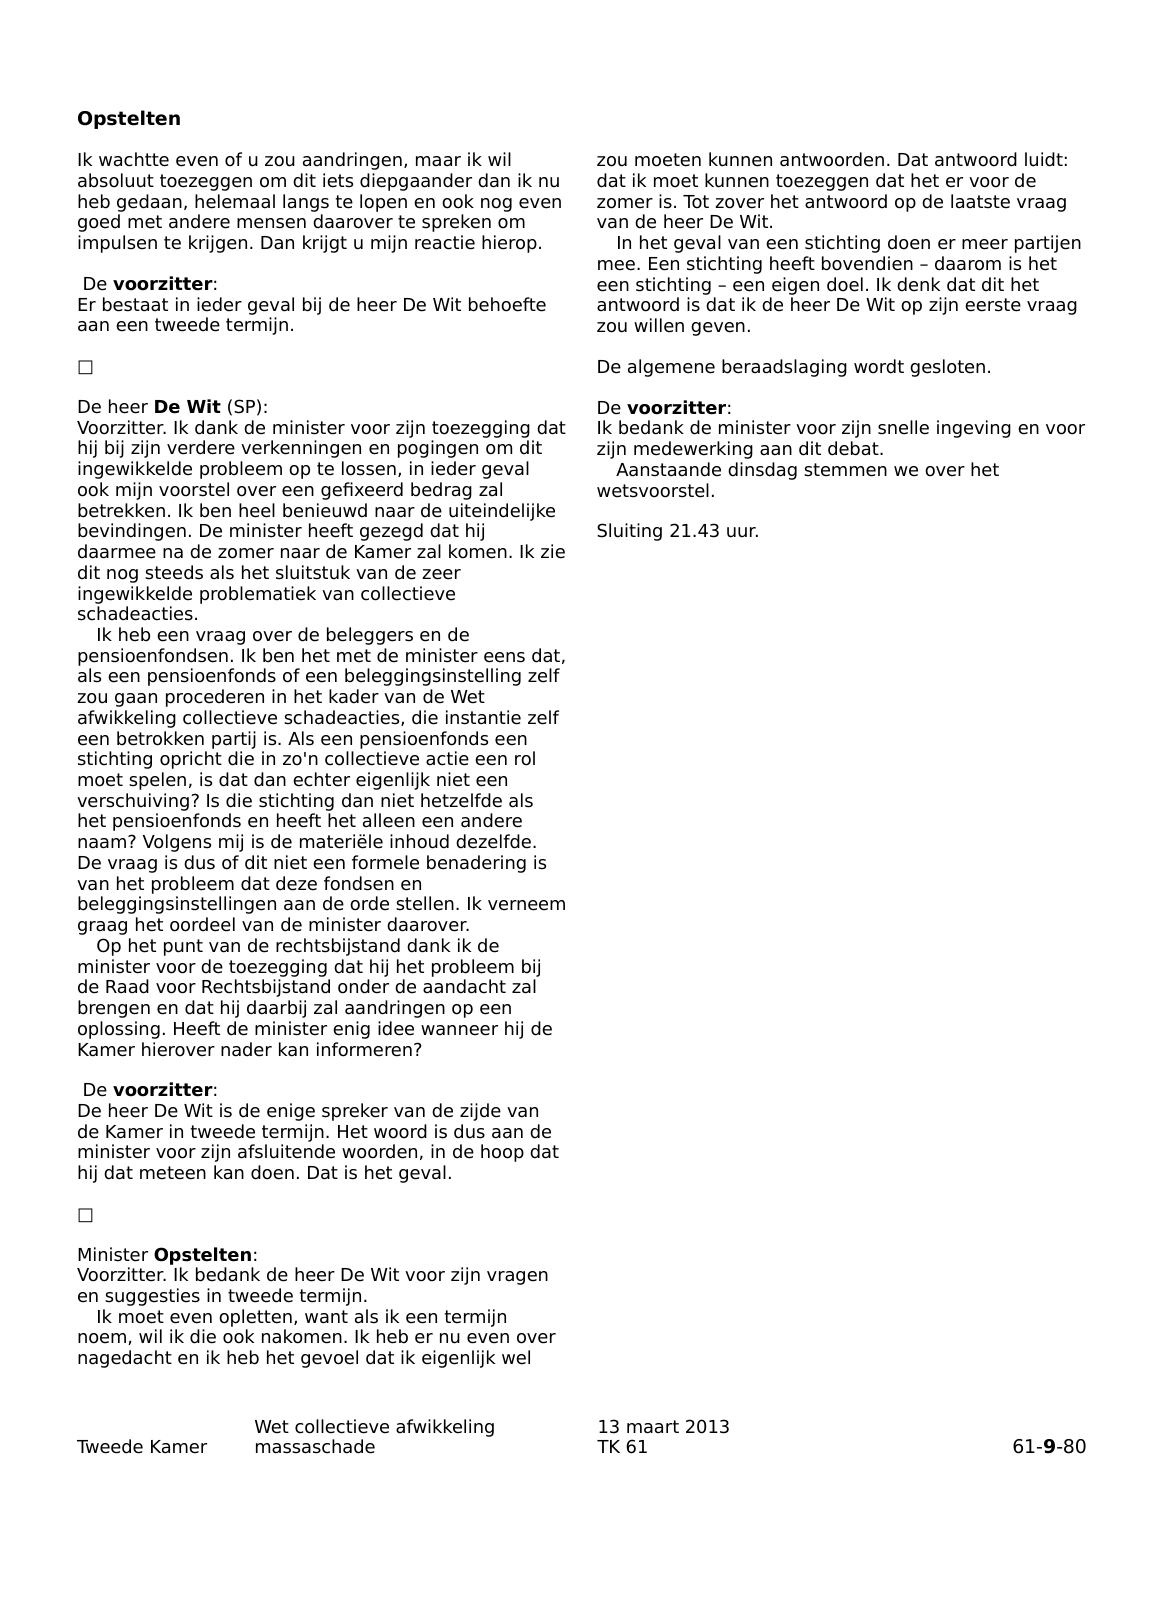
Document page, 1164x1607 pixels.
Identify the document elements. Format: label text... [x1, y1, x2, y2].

text De voorzitter: [77, 274, 567, 294]
text Voorzitter. Ik bedank de heer De Wit voor zijn vragen en suggesties in tweede termijn. [77, 1265, 567, 1307]
text De heer De Wit (SP): [77, 397, 567, 417]
text Ik bedank de minister voor zijn snelle ingeving en voor zijn medewerking aan dit debat. [596, 418, 1087, 460]
text De algemene beraadslaging wordt gesloten. [596, 357, 1087, 377]
text Aanstaande dinsdag stemmen we over het wetsvoorstel. [596, 460, 1087, 501]
text De heer De Wit is de enige spreker van de zijde van de Kamer in tweede termijn. Het woord is dus aan de minister voor zijn afsluitende woorden, in de hoop dat hij dat meteen kan doen. Dat is het geval. [77, 1101, 567, 1184]
text Er bestaat in ieder geval bij de heer De Wit behoefte aan een tweede termijn. [77, 294, 567, 336]
text In het geval van een stichting doen er meer partijen mee. Een stichting heeft bovendien – daarom is het een stichting – een eigen doel. Ik denk dat dit het antwoord is dat ik de heer De Wit op zijn eerste vraag zou willen geven. [596, 233, 1087, 337]
text Ik wachtte even of u zou aandringen, maar ik wil absoluut toezeggen om dit iets diepgaander dan ik nu heb gedaan, helemaal langs te lopen en ook nog even goed met andere mensen daarover te spreken om impulsen te krijgen. Dan krijgt u mijn reactie hierop. [77, 150, 567, 254]
text De voorzitter: [77, 1080, 567, 1101]
text Op het punt van de rechtsbijstand dank ik de minister voor de toezegging dat hij het probleem bij de Raad voor Rechtsbijstand onder de aandacht zal brengen en dat hij daarbij zal aandringen op een oplossing. Heeft de minister enig idee wanneer hij de Kamer hierover nader kan informeren? [77, 936, 567, 1060]
text Sluiting 21.43 uur. [596, 521, 1087, 542]
text Ik moet even opletten, want als ik een termijn noem, wil ik die ook nakomen. Ik heb er nu even over nagedacht en ik heb het gevoel dat ik eigenlijk wel [77, 1307, 567, 1369]
text Voorzitter. Ik dank de minister voor zijn toezegging dat hij bij zijn verdere verkenningen en pogingen om dit ingewikkelde probleem op te lossen, in ieder geval ook mijn voorstel over een gefixeerd bedrag zal betrekken. Ik ben heel benieuwd naar de uiteindelijke bevindingen. De minister heeft gezegd dat hij daarmee na de zomer naar de Kamer zal komen. Ik zie dit nog steeds als het sluitstuk van de zeer ingewikkelde problematiek van collectieve schadeacties. [77, 417, 567, 625]
text De voorzitter: [596, 397, 1087, 418]
text zou moeten kunnen antwoorden. Dat antwoord luidt: dat ik moet kunnen toezeggen dat het er voor de zomer is. Tot zover het antwoord op de laatste vraag van de heer De Wit. [596, 150, 1087, 233]
text Minister Opstelten: [77, 1244, 567, 1265]
text Ik heb een vraag over de beleggers en de pensioenfondsen. Ik ben het met de minister eens dat, als een pensioenfonds of een beleggingsinstelling zelf zou gaan procederen in het kader van de Wet afwikkeling collectieve schadeacties, die instantie zelf een betrokken partij is. Als een pensioenfonds een stichting opricht die in zo'n collectieve actie een rol moet spelen, is dat dan echter eigenlijk niet een verschuiving? Is die stichting dan niet hetzelfde als het pensioenfonds en heeft het alleen een andere naam? Volgens mij is de materiële inhoud dezelfde. De vraag is dus of dit niet een formele benadering is van het probleem dat deze fondsen en beleggingsinstellingen aan de orde stellen. Ik verneem graag het oordeel van de minister daarover. [77, 625, 567, 936]
text □ [77, 1204, 567, 1224]
text □ [77, 356, 567, 377]
